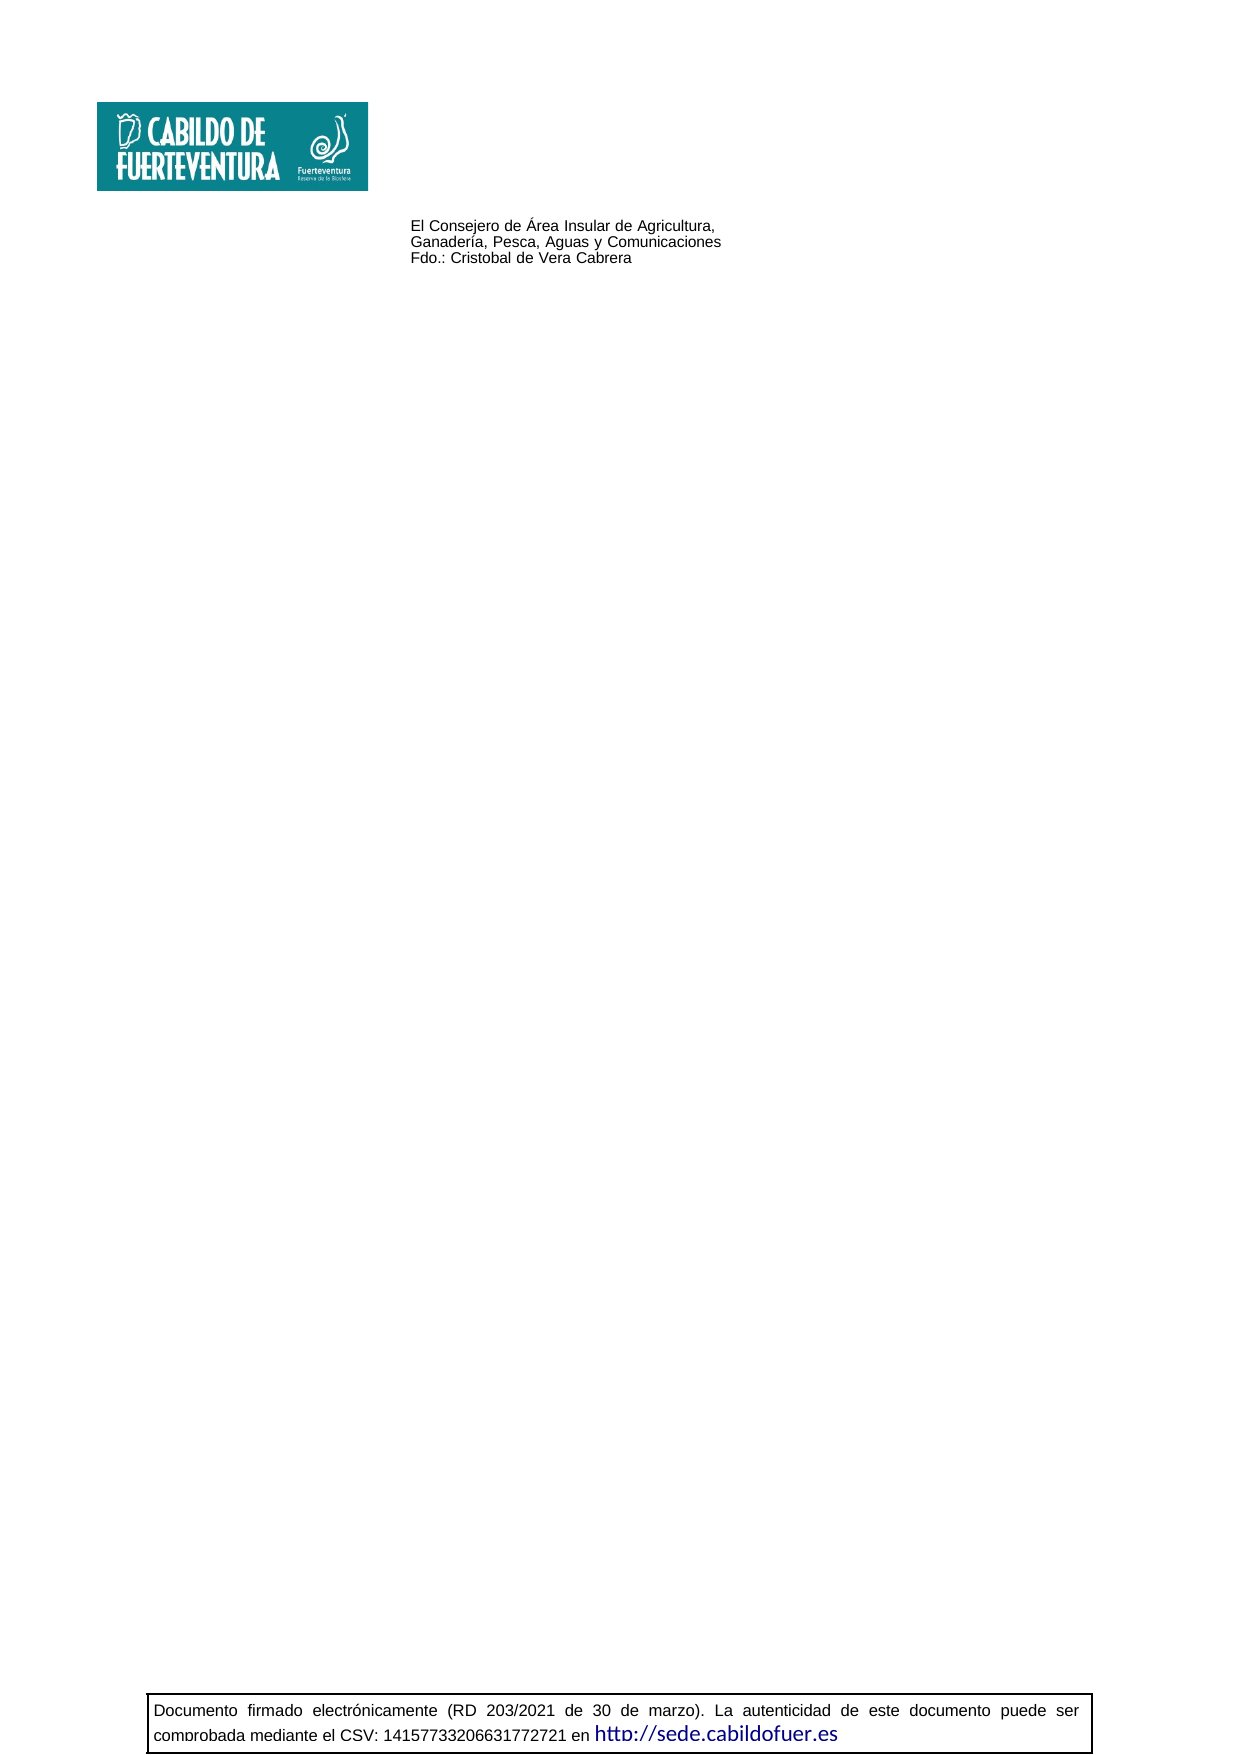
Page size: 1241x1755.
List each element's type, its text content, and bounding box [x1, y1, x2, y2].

text El Consejero de Área Insular de Agricultura, Ganadería, Pesca, Aguas y Comunicaciones Fdo.: Cristobal de Vera Cabrera [410, 219, 754, 267]
